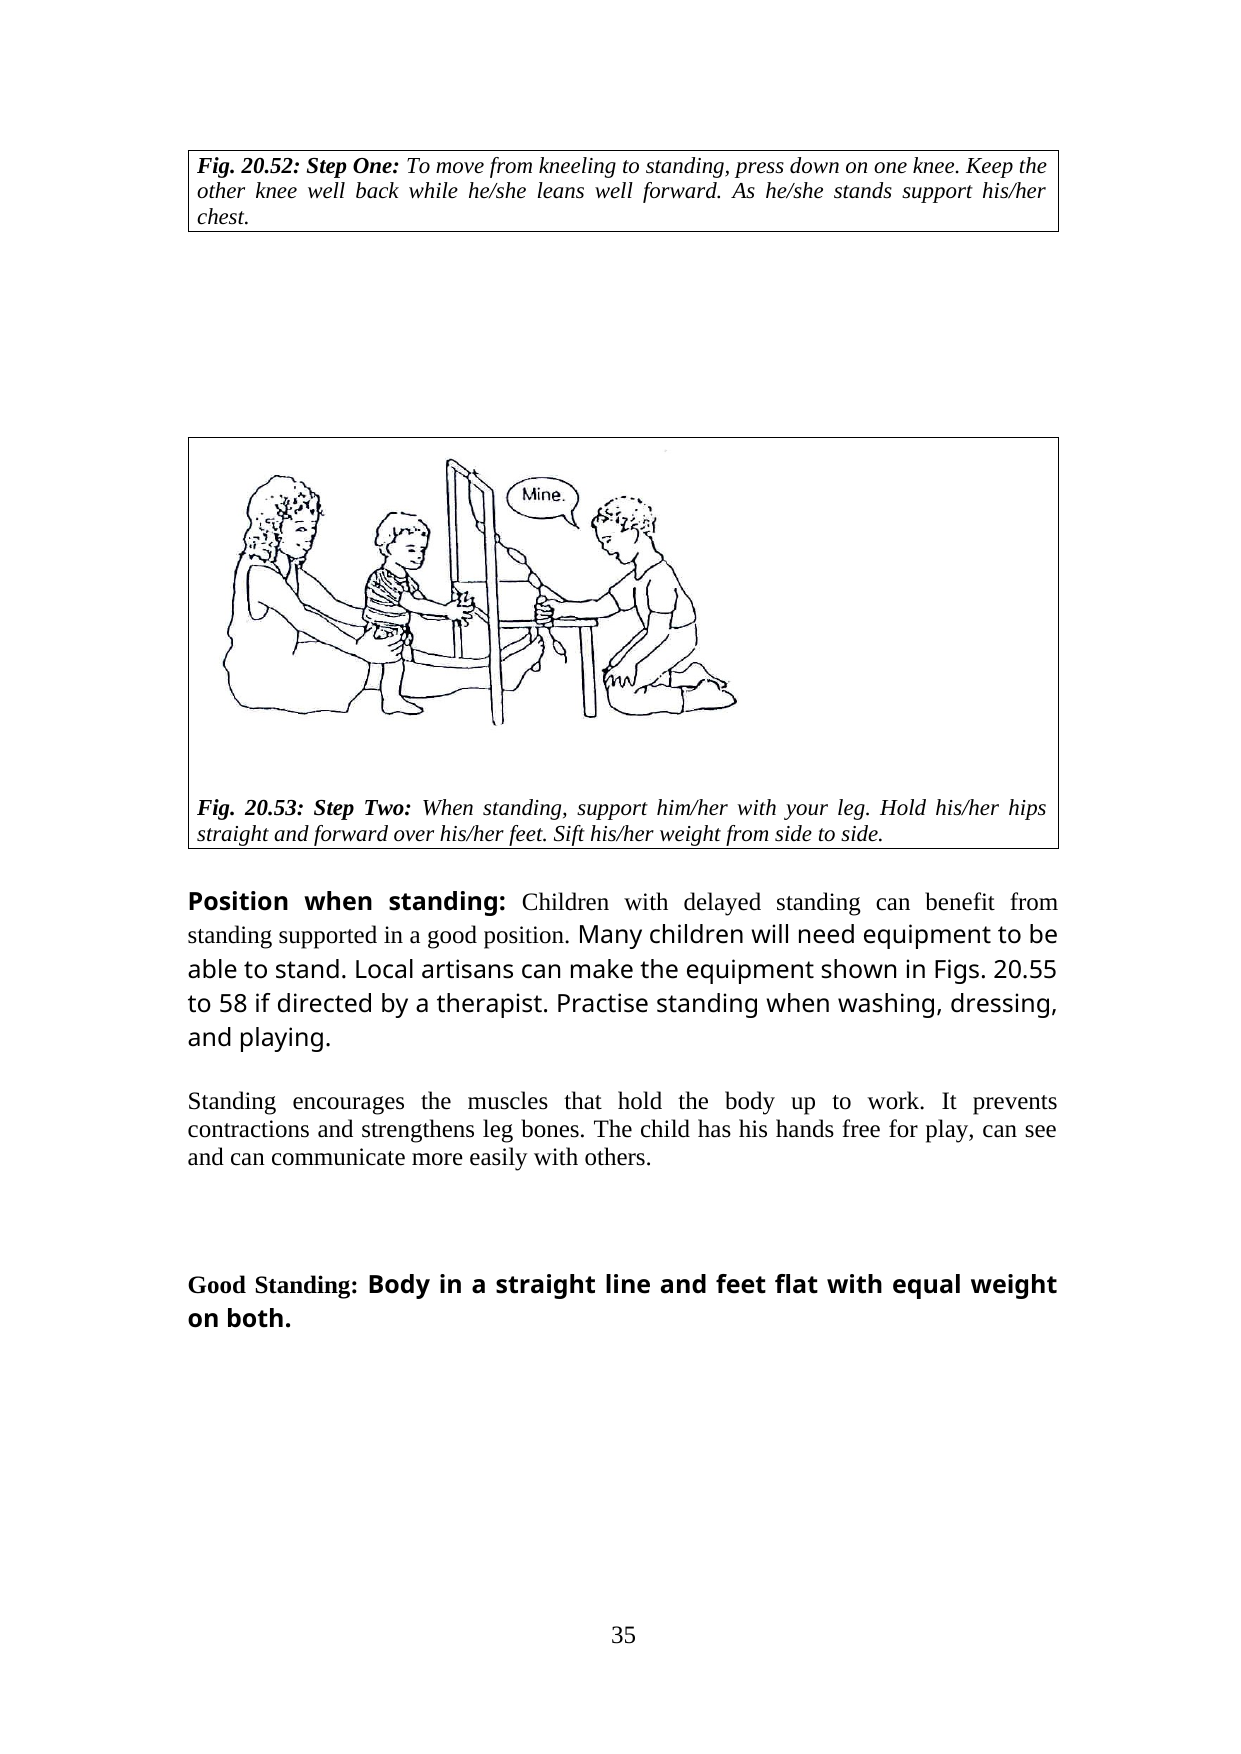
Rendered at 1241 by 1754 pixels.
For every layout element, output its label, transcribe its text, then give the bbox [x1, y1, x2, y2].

text Position when standing: Children with delayed standing can benefit from standing supported in a good position. Many children will need equipment to be able to stand. Local artisans can make the equipment shown in Figs. 20.55 to 58 if directed by a therapist. Practise standing when washing, dressing, and playing. [187, 883, 1059, 1053]
text Good Standing: Body in a straight line and feet flat with equal weight on both. [187, 1266, 1059, 1334]
text Fig. 20.52: Step One: To move from kneeling to standing, press down on one knee. Keep the other knee well back while he/she leans well forward. As he/she stands support his/her chest. [189, 151, 1058, 231]
picture [213, 449, 746, 752]
text Fig. 20.53: Step Two: When standing, support him/her with your leg. Hold his/her hips straight and forward over his/her feet. Sift his/her weight from side to side. [189, 792, 1058, 848]
text Standing encourages the muscles that hold the body up to work. It prevents contractions and strengthens leg bones. The child has his hands free for play, can see and can communicate more easily with others. [187, 1087, 1059, 1171]
